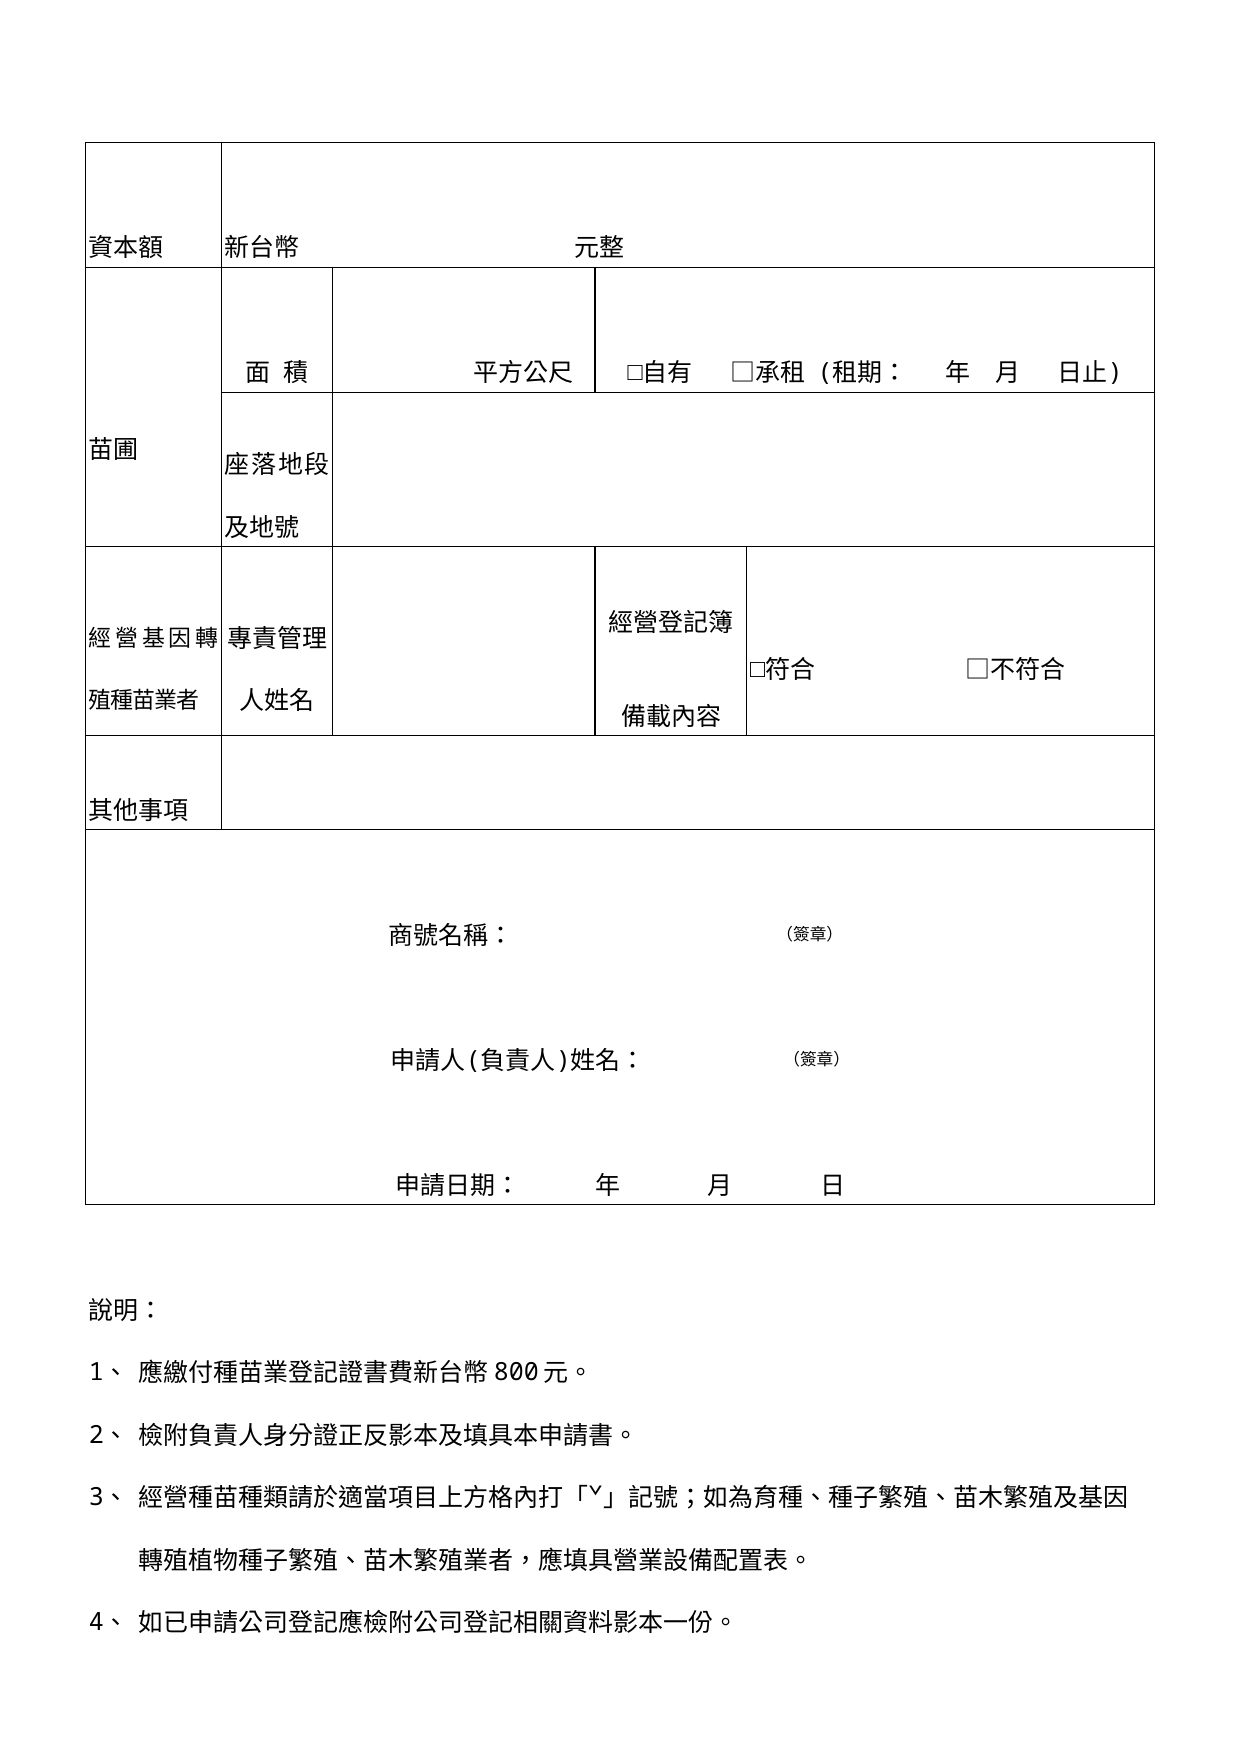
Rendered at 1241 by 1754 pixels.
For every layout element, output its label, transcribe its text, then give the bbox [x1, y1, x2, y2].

table_cell 經營登記簿 備載內容 [596, 547, 746, 735]
table_cell 面 積 [222, 268, 332, 392]
list 經營種苗種類請於適當項目上方格內打「ˇ」記號；如為育種、種子繁殖、苗木繁殖及基因轉殖植物種子繁殖、苗木繁殖業者，應填具營業設備配置表。 [89, 1454, 1152, 1579]
list 如已申請公司登記應檢附公司登記相關資料影本一份。 [89, 1579, 1152, 1642]
table_cell [222, 736, 1154, 829]
table_cell 新台幣 元整 [222, 143, 1154, 267]
table_cell [333, 547, 594, 735]
list 檢附負責人身分證正反影本及填具本申請書。 [89, 1392, 1152, 1454]
table_cell 資本額 [86, 143, 221, 267]
table_cell 苗圃 [86, 268, 221, 546]
table_cell 平方公尺 [333, 268, 594, 392]
table_cell 其他事項 [86, 736, 221, 829]
table_cell [333, 393, 1154, 546]
table_cell 經營基因轉殖種苗業者 [86, 547, 221, 735]
table_cell □自有 □承租 (租期： 年 月 日止) [596, 268, 1154, 392]
table_cell 專責管理人姓名 [222, 547, 332, 735]
text 說明： [89, 1267, 1152, 1329]
list 應繳付種苗業登記證書費新台幣800元。 [89, 1329, 1152, 1392]
table_cell □符合 □不符合 [747, 547, 1154, 735]
table_cell 商號名稱： （簽章） 申請人(負責人)姓名： （簽章） 申請日期： 年 月 日 [86, 830, 1154, 1204]
table_cell 座落地段及地號 [222, 393, 332, 546]
